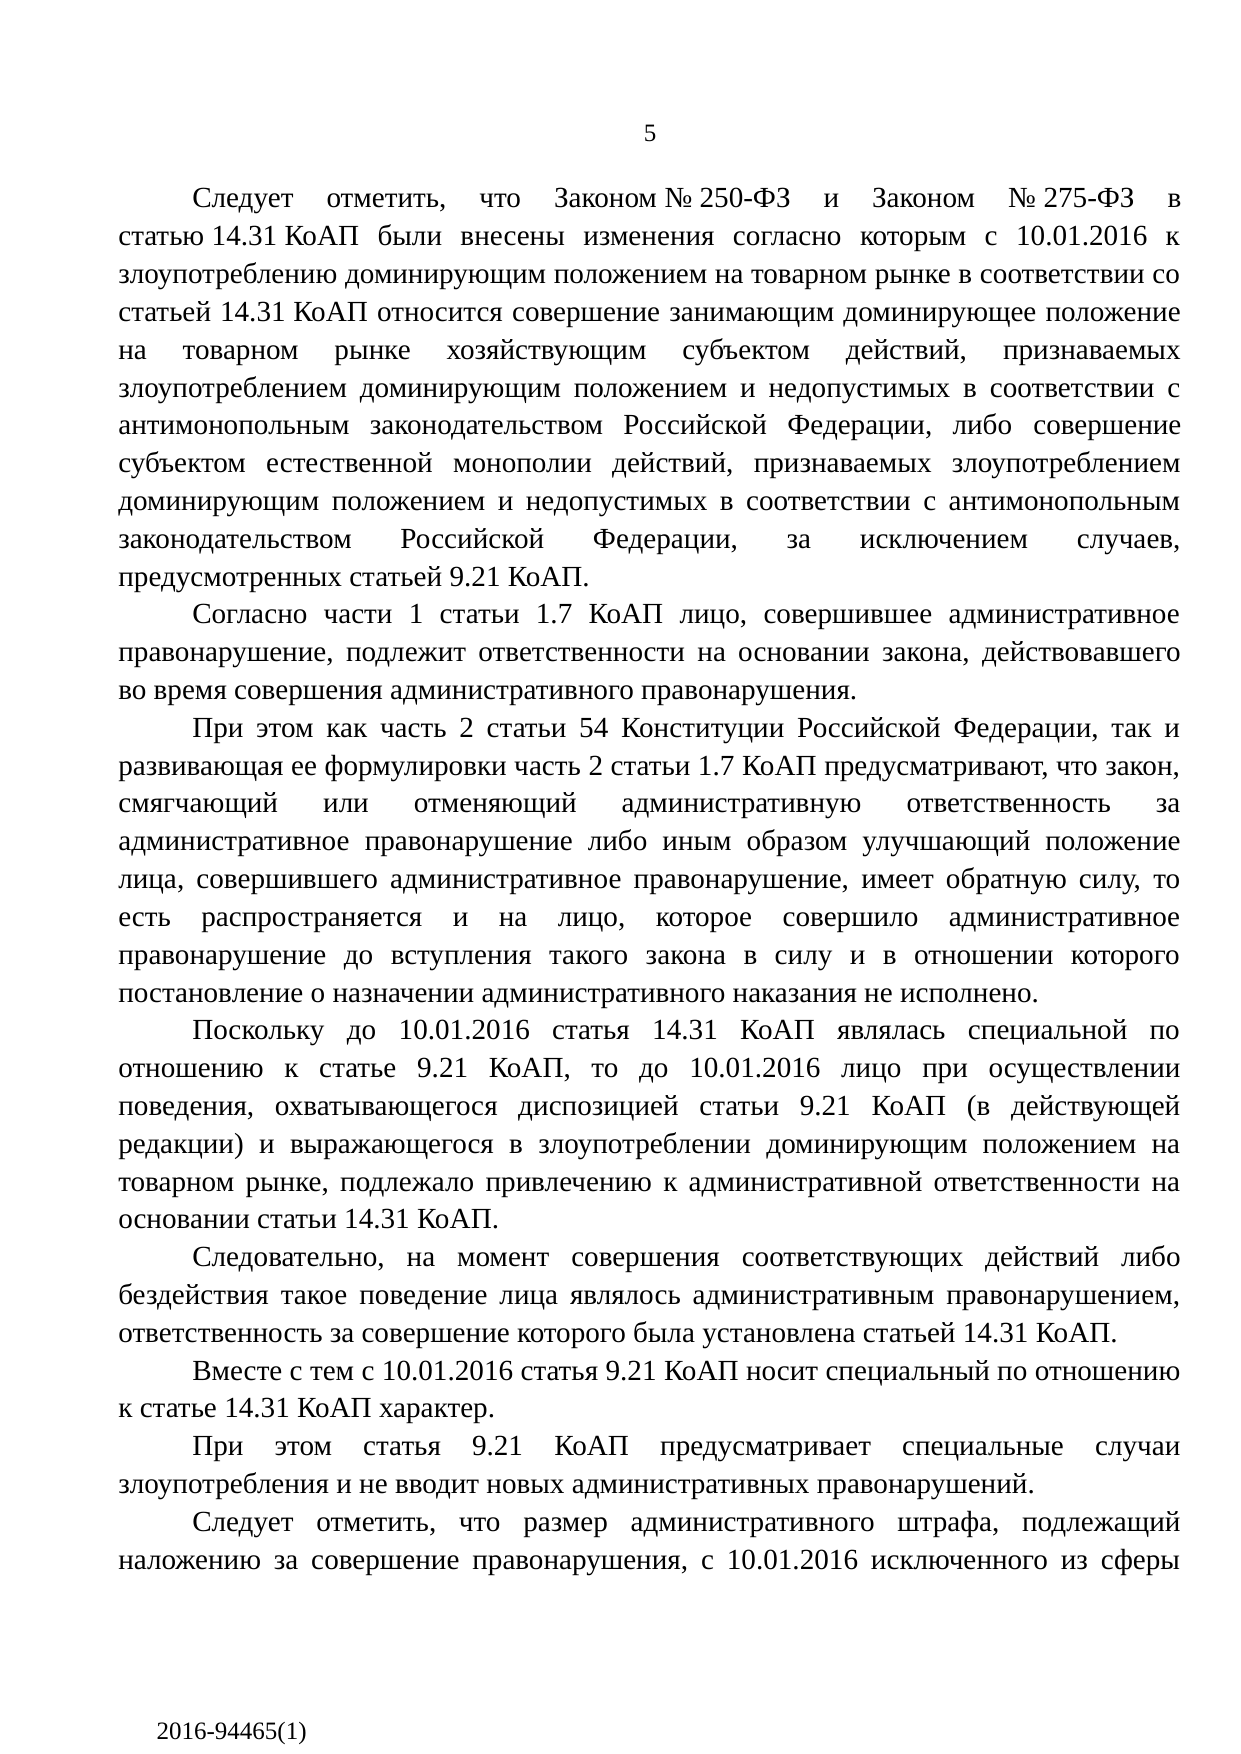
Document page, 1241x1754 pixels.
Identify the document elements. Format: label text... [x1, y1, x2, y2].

text Согласно части 1 статьи 1.7 КоАП лицо, совершившее административное правонарушение, подлежит ответственности на основании закона, действовавшего во время совершения административного правонарушения. [118, 592, 1181, 706]
text При этом как часть 2 статьи 54 Конституции Российской Федерации, так и развивающая ее формулировки часть 2 статьи 1.7 КоАП предусматривают, что закон, смягчающий или отменяющий административную ответственность за административное правонарушение либо иным образом улучшающий положение лица, совершившего административное правонарушение, имеет обратную силу, то есть распространяется и на лицо, которое совершило административное правонарушение до вступления такого закона в силу и в отношении которого постановление о назначении административного наказания не исполнено. [118, 706, 1181, 1008]
text Вместе с тем с 10.01.2016 статья 9.21 КоАП носит специальный по отношению к статье 14.31 КоАП характер. [118, 1348, 1181, 1424]
text Следует отметить, что размер административного штрафа, подлежащий наложению за совершение правонарушения, с 10.01.2016 исключенного из сферы [118, 1500, 1181, 1575]
text При этом статья 9.21 КоАП предусматривает специальные случаи злоупотребления и не вводит новых административных правонарушений. [118, 1424, 1181, 1500]
text Следовательно, на момент совершения соответствующих действий либо бездействия такое поведение лица являлось административным правонарушением, ответственность за совершение которого была установлена статьей 14.31 КоАП. [118, 1235, 1181, 1348]
text Поскольку до 10.01.2016 статья 14.31 КоАП являлась специальной по отношению к статье 9.21 КоАП, то до 10.01.2016 лицо при осуществлении поведения, охватывающегося диспозицией статьи 9.21 КоАП (в действующей редакции) и выражающегося в злоупотреблении доминирующим положением на товарном рынке, подлежало привлечению к административной ответственности на основании статьи 14.31 КоАП. [118, 1008, 1181, 1235]
text Следует отметить, что Законом № 250-ФЗ и Законом № 275-ФЗ в статью 14.31 КоАП были внесены изменения согласно которым с 10.01.2016 к злоупотреблению доминирующим положением на товарном рынке в соответствии со статьей 14.31 КоАП относится совершение занимающим доминирующее положение на товарном рынке хозяйствующим субъектом действий, признаваемых злоупотреблением доминирующим положением и недопустимых в соответствии с антимонопольным законодательством Российской Федерации, либо совершение субъектом естественной монополии действий, признаваемых злоупотреблением доминирующим положением и недопустимых в соответствии с антимонопольным законодательством Российской Федерации, за исключением случаев, предусмотренных статьей 9.21 КоАП. [118, 176, 1181, 592]
